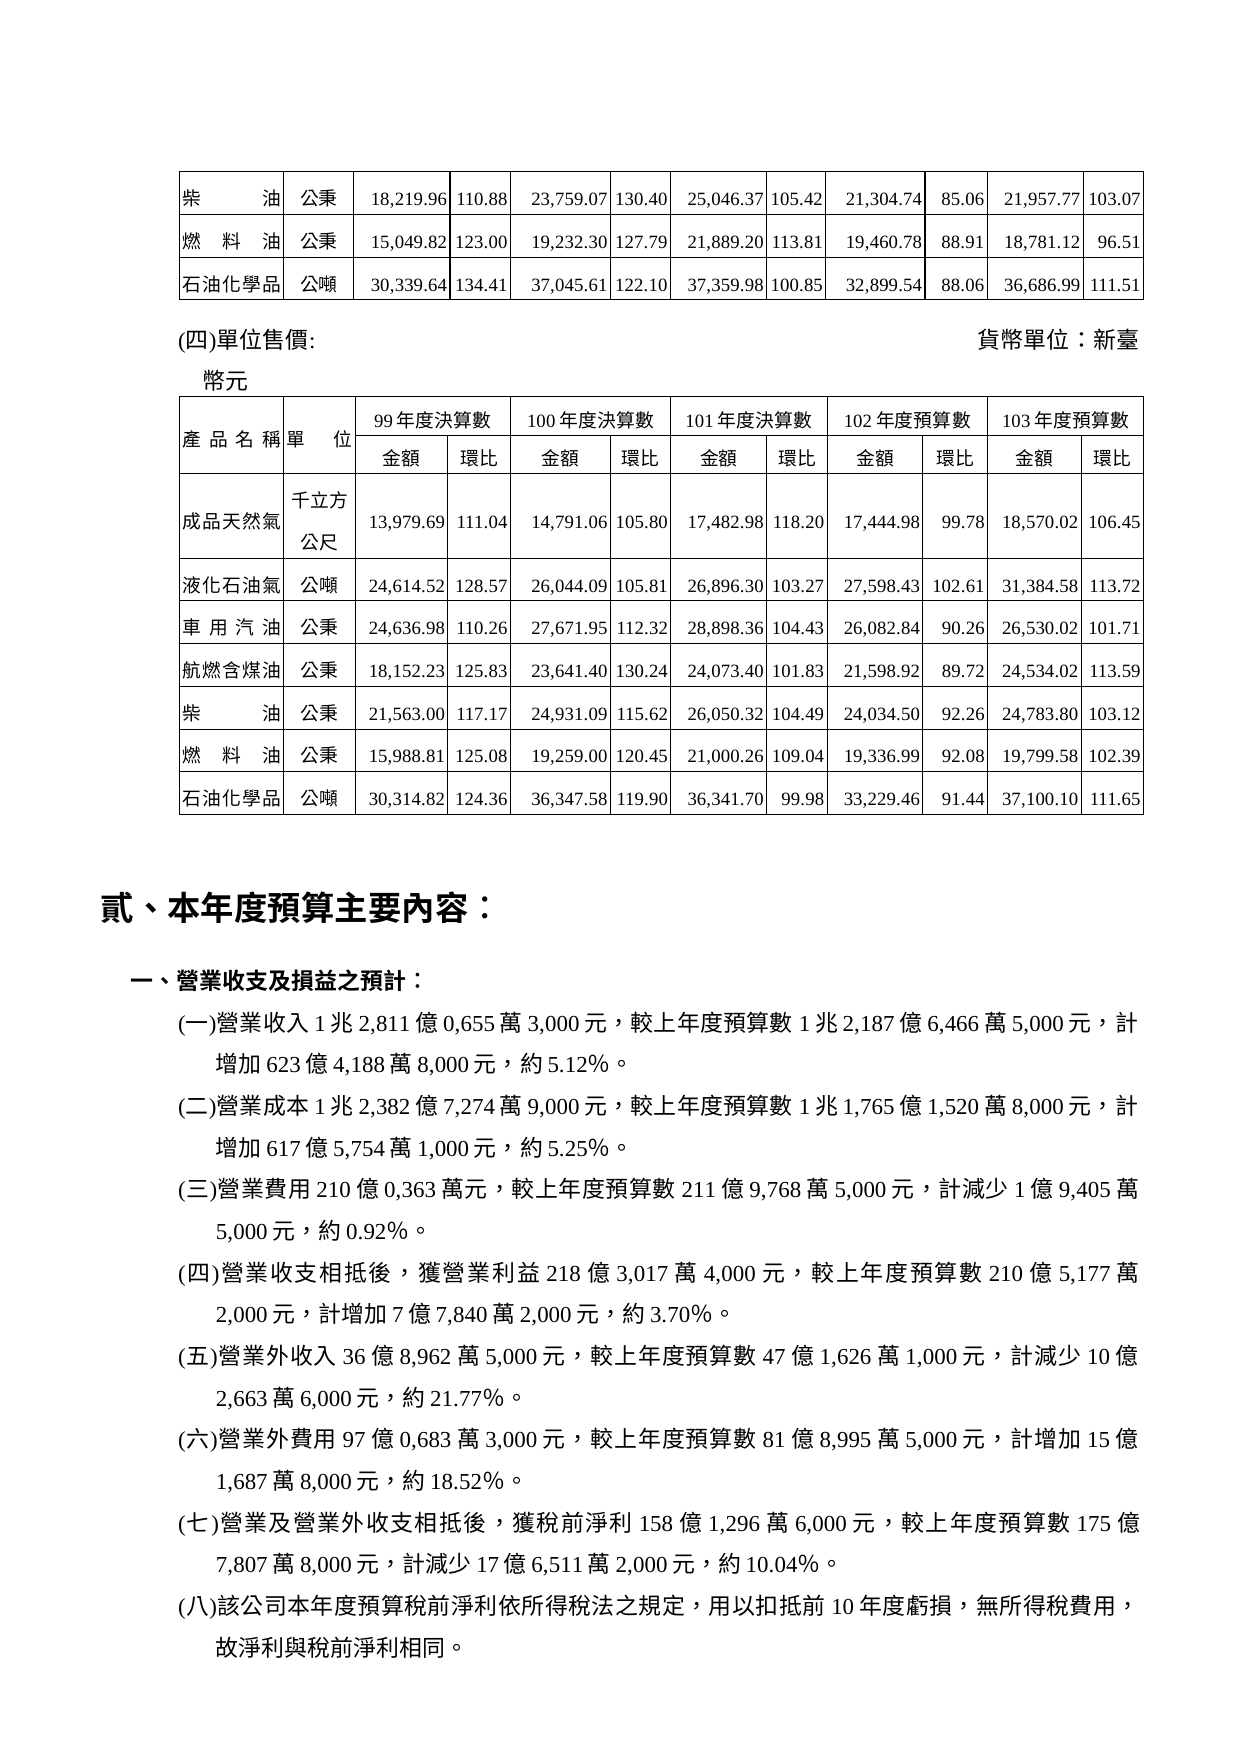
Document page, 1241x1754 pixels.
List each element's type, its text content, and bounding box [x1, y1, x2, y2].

table_cell 17,444.98 [828, 474, 922, 558]
table_cell 環比 [611, 436, 670, 473]
table_cell 120.45 [611, 730, 670, 771]
table_cell 燃料油 [180, 215, 283, 257]
table_cell 37,359.98 [671, 258, 766, 299]
table_cell 19,799.58 [988, 730, 1081, 771]
table_cell 13,979.69 [356, 474, 447, 558]
table_cell 125.08 [448, 730, 510, 771]
table_cell 環比 [923, 436, 987, 473]
table_cell 32,899.54 [826, 258, 924, 299]
table_cell 105.42 [767, 172, 825, 214]
table_header 100年度決算數 [511, 397, 670, 435]
table_cell 21,000.26 [671, 730, 766, 771]
table_cell 36,347.58 [511, 772, 610, 814]
table_cell 公秉 [284, 601, 355, 643]
table_cell 柴油 [180, 172, 283, 214]
text (五)營業外收入36億8,962萬5,000元，較上年度預算數47億1,626萬1,000元，計減少10億2,663萬6,000元，約21.77％。 [178, 1329, 1140, 1413]
text (一)營業收入1兆2,811億0,655萬3,000元，較上年度預算數1兆2,187億6,466萬5,000元，計增加623億4,188萬8,000元，約5.12％。 [178, 996, 1140, 1079]
table_cell 125.83 [448, 644, 510, 686]
table_cell 柴油 [180, 687, 283, 728]
table_cell 金額 [828, 436, 922, 473]
table_cell 21,889.20 [671, 215, 766, 257]
table_cell 115.62 [611, 687, 670, 728]
table_cell 89.72 [923, 644, 987, 686]
table_cell 102.61 [923, 559, 987, 600]
table_cell 37,100.10 [988, 772, 1081, 814]
table_cell 24,931.09 [511, 687, 610, 728]
table_cell 91.44 [923, 772, 987, 814]
table_cell 113.72 [1082, 559, 1143, 600]
table_cell 36,341.70 [671, 772, 766, 814]
table_cell 燃料油 [180, 730, 283, 771]
table_cell 17,482.98 [671, 474, 766, 558]
table_cell 28,898.36 [671, 601, 766, 643]
table_cell 14,791.06 [511, 474, 610, 558]
table_cell 公秉 [284, 172, 353, 214]
table_cell 130.40 [611, 172, 670, 214]
table_cell 金額 [671, 436, 766, 473]
table_cell 103.12 [1082, 687, 1143, 728]
table_cell 公噸 [284, 258, 353, 299]
table_header 103年度預算數 [988, 397, 1143, 435]
table_cell 26,896.30 [671, 559, 766, 600]
table_cell 124.36 [448, 772, 510, 814]
table_cell 113.59 [1082, 644, 1143, 686]
table_cell 27,671.95 [511, 601, 610, 643]
table_cell 112.32 [611, 601, 670, 643]
table_cell 101.71 [1082, 601, 1143, 643]
table_cell 24,034.50 [828, 687, 922, 728]
table_cell 環比 [767, 436, 827, 473]
table_cell 30,339.64 [354, 258, 449, 299]
table_cell 128.57 [448, 559, 510, 600]
table_cell 24,636.98 [356, 601, 447, 643]
table_cell 101.83 [767, 644, 827, 686]
table_cell 92.08 [923, 730, 987, 771]
text (三)營業費用210億0,363萬元，較上年度預算數211億9,768萬5,000元，計減少1億9,405萬5,000元，約0.92％。 [178, 1163, 1140, 1246]
subtitle 一、營業收支及損益之預計︰ [130, 954, 1140, 996]
table_cell 110.88 [451, 172, 510, 214]
table_cell 26,530.02 [988, 601, 1081, 643]
table_cell 26,050.32 [671, 687, 766, 728]
text (八)該公司本年度預算稅前淨利依所得稅法之規定，用以扣抵前10年度虧損，無所得稅費用，故淨利與稅前淨利相同。 [178, 1579, 1140, 1663]
table_cell 130.24 [611, 644, 670, 686]
text (二)營業成本1兆2,382億7,274萬9,000元，較上年度預算數1兆1,765億1,520萬8,000元，計增加617億5,754萬1,000元，約5.25％。 [178, 1079, 1140, 1163]
table_cell 88.06 [926, 258, 987, 299]
table_cell 液化石油氣 [180, 559, 283, 600]
table_cell 134.41 [451, 258, 510, 299]
table_cell 103.07 [1084, 172, 1143, 214]
subtitle 貳、本年度預算主要內容︰ [100, 882, 1140, 930]
table_cell 92.26 [923, 687, 987, 728]
table_cell 23,759.07 [511, 172, 610, 214]
table_cell 石油化學品 [180, 772, 283, 814]
table_cell 105.80 [611, 474, 670, 558]
table_cell 90.26 [923, 601, 987, 643]
table_cell 公噸 [284, 559, 355, 600]
table_cell 111.04 [448, 474, 510, 558]
table_cell 111.51 [1084, 258, 1143, 299]
table_cell 99.78 [923, 474, 987, 558]
table_cell 103.27 [767, 559, 827, 600]
table_cell 21,563.00 [356, 687, 447, 728]
table_cell 19,336.99 [828, 730, 922, 771]
table_cell 27,598.43 [828, 559, 922, 600]
table_cell 15,988.81 [356, 730, 447, 771]
table_cell 106.45 [1082, 474, 1143, 558]
table_cell 公秉 [284, 644, 355, 686]
table_cell 96.51 [1084, 215, 1143, 257]
table_cell 26,044.09 [511, 559, 610, 600]
table_cell 31,384.58 [988, 559, 1081, 600]
table_cell 117.17 [448, 687, 510, 728]
text (七)營業及營業外收支相抵後，獲稅前淨利158億1,296萬6,000元，較上年度預算數175億7,807萬8,000元，計減少17億6,511萬2,000元，約10.04％。 [178, 1496, 1140, 1579]
table_cell 19,232.30 [511, 215, 610, 257]
table_cell 環比 [1082, 436, 1143, 473]
table_cell 公秉 [284, 730, 355, 771]
table_cell 99.98 [767, 772, 827, 814]
table_cell 航燃含煤油 [180, 644, 283, 686]
table_cell 24,783.80 [988, 687, 1081, 728]
table_cell 102.39 [1082, 730, 1143, 771]
table_cell 15,049.82 [354, 215, 449, 257]
table_cell 37,045.61 [511, 258, 610, 299]
table_cell 113.81 [767, 215, 825, 257]
text (四)營業收支相抵後，獲營業利益218億3,017萬4,000元，較上年度預算數210億5,177萬2,000元，計增加7億7,840萬2,000元，約3.70％。 [178, 1246, 1140, 1329]
table_cell 24,073.40 [671, 644, 766, 686]
table_cell 24,614.52 [356, 559, 447, 600]
table_cell 88.91 [926, 215, 987, 257]
table_cell 千立方公尺 [284, 474, 355, 558]
table_cell 122.10 [611, 258, 670, 299]
table_cell 100.85 [767, 258, 825, 299]
table_cell 30,314.82 [356, 772, 447, 814]
table_cell 118.20 [767, 474, 827, 558]
text (六)營業外費用97億0,683萬3,000元，較上年度預算數81億8,995萬5,000元，計增加15億1,687萬8,000元，約18.52％。 [178, 1413, 1140, 1496]
table_header 102年度預算數 [828, 397, 987, 435]
table_cell 127.79 [611, 215, 670, 257]
table_cell 金額 [988, 436, 1081, 473]
table_cell 18,570.02 [988, 474, 1081, 558]
table_cell 公秉 [284, 687, 355, 728]
table_cell 18,152.23 [356, 644, 447, 686]
table_cell 24,534.02 [988, 644, 1081, 686]
table_cell 21,957.77 [988, 172, 1083, 214]
table_cell 123.00 [451, 215, 510, 257]
table_cell 公秉 [284, 215, 353, 257]
table_cell 104.43 [767, 601, 827, 643]
table_cell 公噸 [284, 772, 355, 814]
table_cell 18,781.12 [988, 215, 1083, 257]
table_cell 36,686.99 [988, 258, 1083, 299]
table_cell 104.49 [767, 687, 827, 728]
table_cell 109.04 [767, 730, 827, 771]
table_cell 85.06 [926, 172, 987, 214]
table_cell 26,082.84 [828, 601, 922, 643]
table_cell 25,046.37 [671, 172, 766, 214]
table_cell 23,641.40 [511, 644, 610, 686]
table_cell 環比 [448, 436, 510, 473]
table_cell 金額 [511, 436, 610, 473]
table_header 單位 [284, 397, 355, 473]
table_cell 21,304.74 [826, 172, 924, 214]
text (四)單位售價: 貨幣單位：新臺幣元 [178, 313, 1140, 396]
table_header 產品名稱 [180, 397, 283, 473]
table_cell 18,219.96 [354, 172, 449, 214]
table_cell 21,598.92 [828, 644, 922, 686]
table_cell 111.65 [1082, 772, 1143, 814]
table_cell 金額 [356, 436, 447, 473]
table_cell 105.81 [611, 559, 670, 600]
table_cell 石油化學品 [180, 258, 283, 299]
table_cell 19,460.78 [826, 215, 924, 257]
table_header 99年度決算數 [356, 397, 510, 435]
table_header 101年度決算數 [671, 397, 827, 435]
table_cell 110.26 [448, 601, 510, 643]
table_cell 33,229.46 [828, 772, 922, 814]
table_cell 119.90 [611, 772, 670, 814]
table_cell 19,259.00 [511, 730, 610, 771]
table_cell 成品天然氣 [180, 474, 283, 558]
table_cell 車用汽油 [180, 601, 283, 643]
